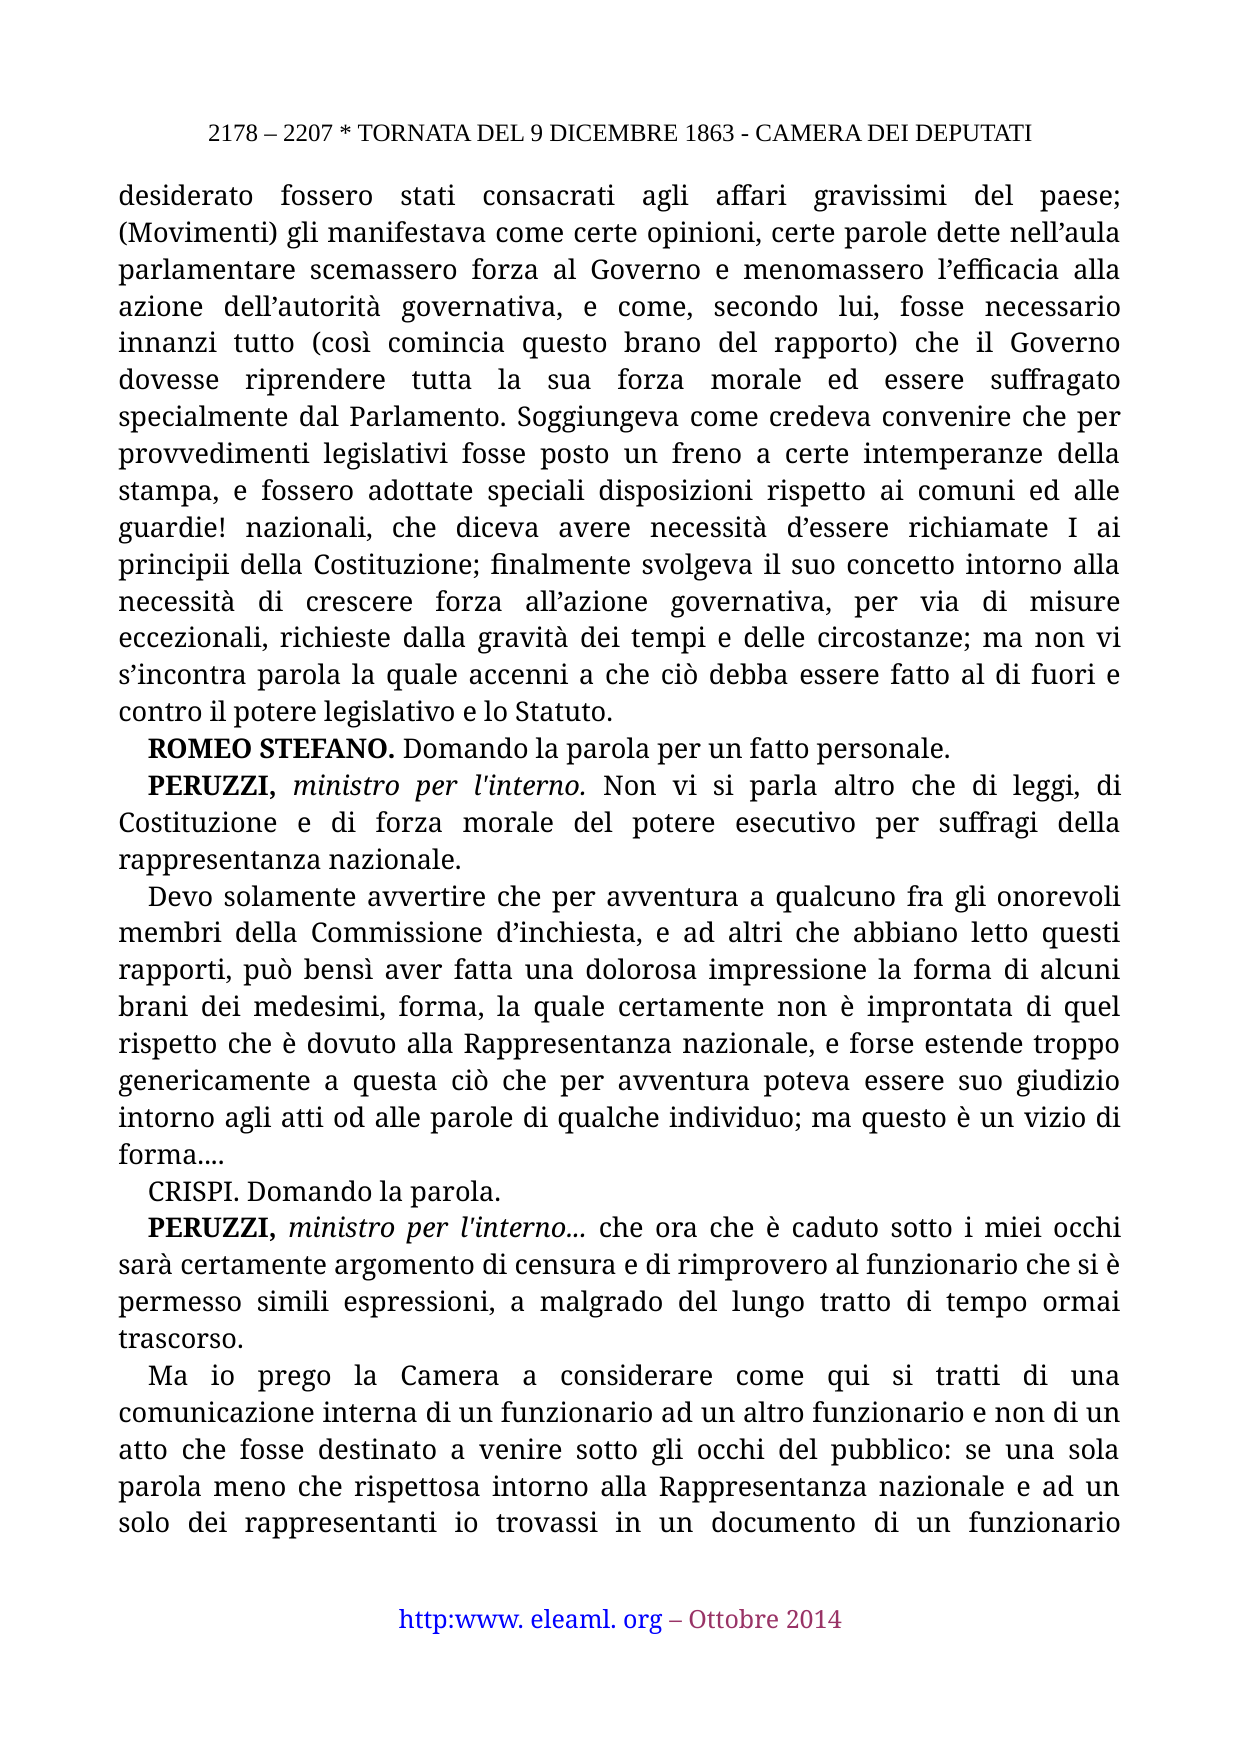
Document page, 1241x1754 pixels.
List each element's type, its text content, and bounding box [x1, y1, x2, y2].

text PERUZZI, ministro per l'interno... che ora che è caduto sotto i miei occhi sarà certamente argomento di censura e di rimprovero al funzionario che si è permesso simili espressioni, a malgrado del lungo tratto di tempo ormai trascorso. [118, 1209, 1122, 1356]
text ROMEO STEFANO. Domando la parola per un fatto personale. [118, 729, 1122, 766]
text PERUZZI, ministro per l'interno. Non vi si parla altro che di leggi, di Costituzione e di forza morale del potere esecutivo per suffragi della rappresentanza nazionale. [118, 766, 1122, 877]
text desiderato fossero stati consacrati agli affari gravissimi del paese; (Movimenti) gli manifestava come certe opinioni, certe parole dette nell’aula parlamentare scemassero forza al Governo e menomassero l’efficacia alla azione dell’autorità governativa, e come, secondo lui, fosse necessario innanzi tutto (così comincia questo brano del rapporto) che il Governo dovesse riprendere tutta la sua forza morale ed essere suffragato specialmente dal Parlamento. Soggiungeva come credeva convenire che per provvedimenti legislativi fosse posto un freno a certe intemperanze della stampa, e fossero adottate speciali disposizioni rispetto ai comuni ed alle guardie! nazionali, che diceva avere necessità d’essere richiamate I ai principii della Costituzione; finalmente svolgeva il suo concetto intorno alla necessità di crescere forza all’azione governativa, per via di misure eccezionali, richieste dalla gravità dei tempi e delle circostanze; ma non vi s’incontra parola la quale accenni a che ciò debba essere fatto al di fuori e contro il potere legislativo e lo Statuto. [118, 176, 1122, 729]
text Ma io prego la Camera a considerare come qui si tratti di una comunicazione interna di un funzionario ad un altro funzionario e non di un atto che fosse destinato a venire sotto gli occhi del pubblico: se una sola parola meno che rispettosa intorno alla Rappresentanza nazionale e ad un solo dei rappresentanti io trovassi in un documento di un funzionario [118, 1356, 1122, 1541]
text Devo solamente avvertire che per avventura a qualcuno fra gli onorevoli membri della Commissione d’inchiesta, e ad altri che abbiano letto questi rapporti, può bensì aver fatta una dolorosa impressione la forma di alcuni brani dei medesimi, forma, la quale certamente non è improntata di quel rispetto che è dovuto alla Rappresentanza nazionale, e forse estende troppo genericamente a questa ciò che per avventura poteva essere suo giudizio intorno agli atti od alle parole di qualche individuo; ma questo è un vizio di forma.... [118, 877, 1122, 1172]
text CRISPI. Domando la parola. [118, 1172, 1122, 1209]
